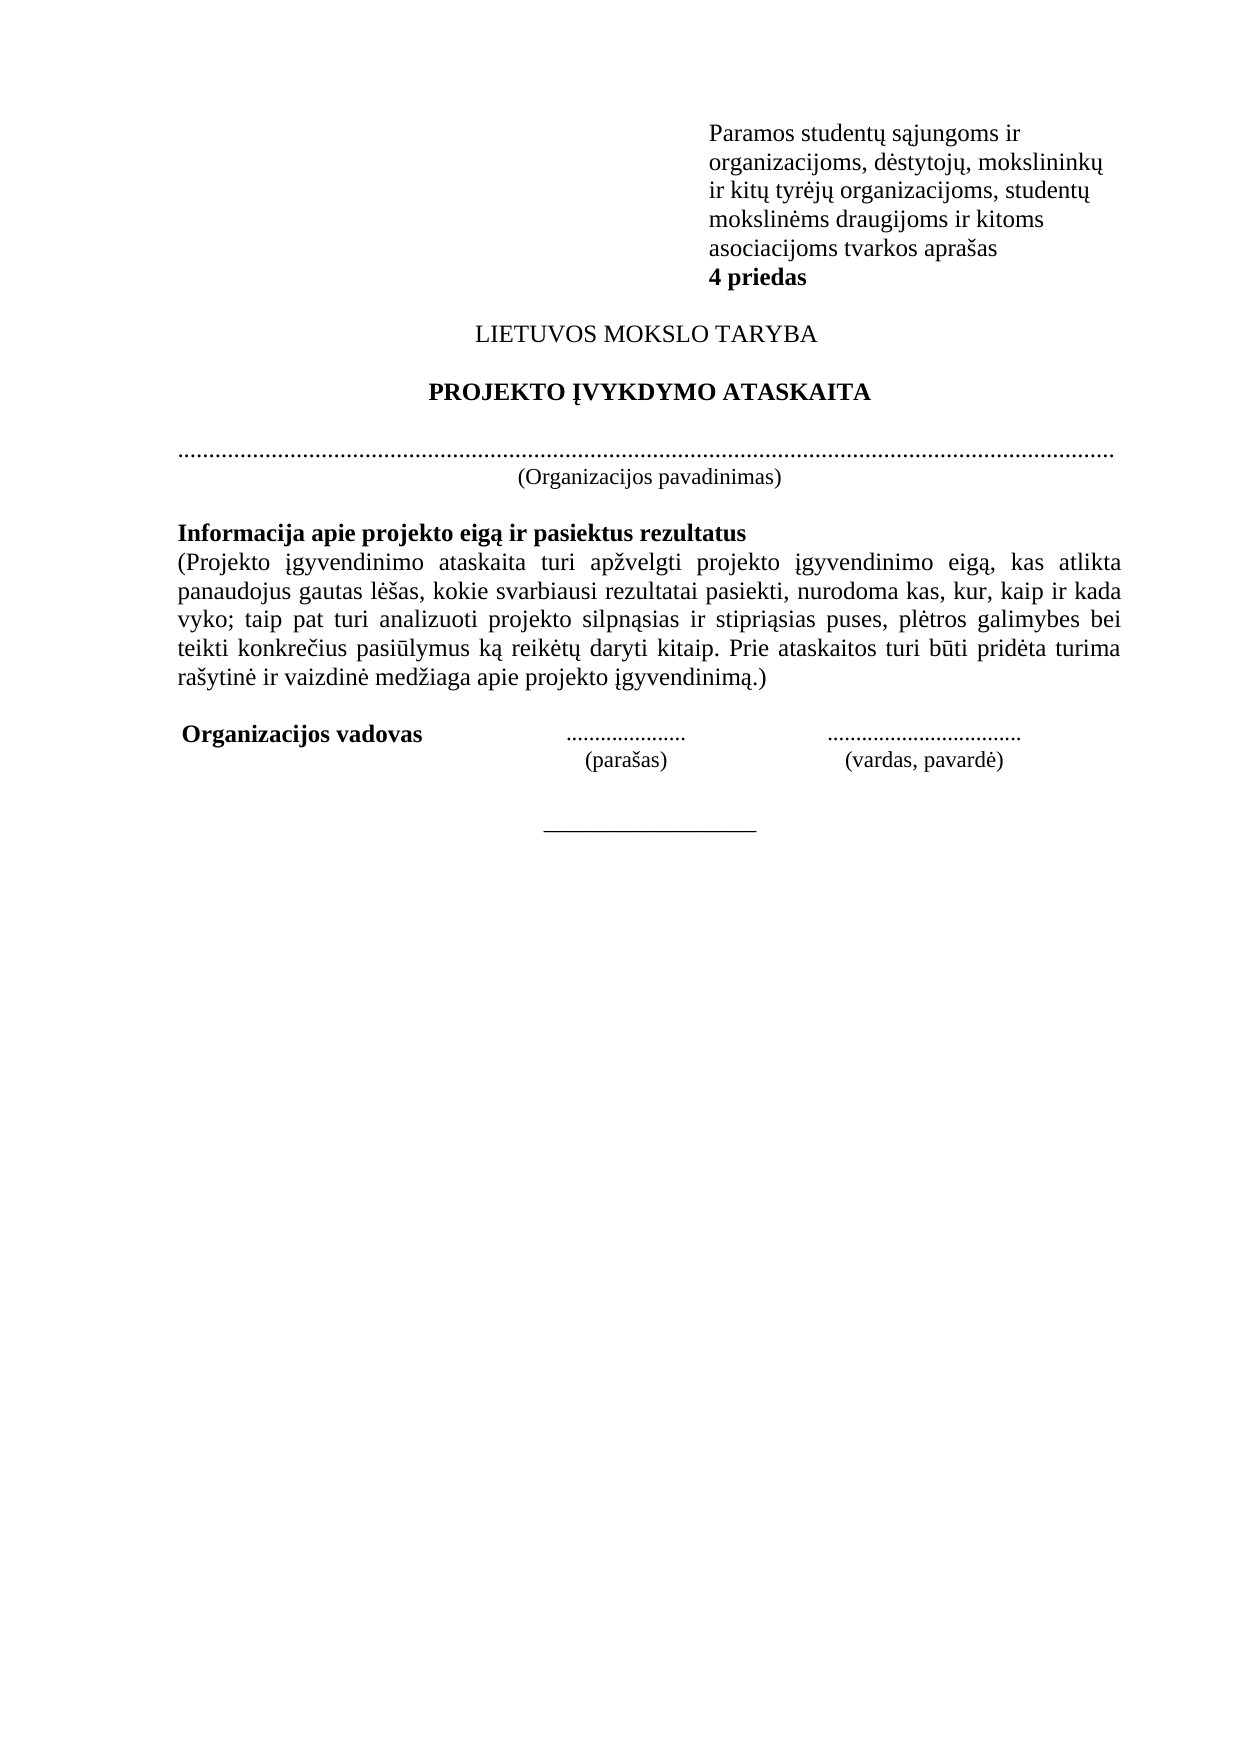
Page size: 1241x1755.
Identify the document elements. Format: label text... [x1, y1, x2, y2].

text asociacijoms tvarkos aprašas [177, 233, 1122, 262]
text organizacijoms, dėstytojų, mokslininkų [177, 147, 1122, 176]
text PROJEKTO ĮVYKDYMO ATASKAITA [177, 377, 1122, 406]
text LIETUVOS MOKSLO TARYBA [177, 319, 1122, 348]
text 4 priedas [177, 262, 1122, 291]
text Paramos studentų sąjungoms ir [177, 118, 1122, 147]
table_header ..................... (parašas) [525, 720, 727, 777]
text Informacija apie projekto eigą ir pasiektus rezultatus [177, 518, 1122, 547]
table_header Organizacijos vadovas [177, 720, 525, 777]
table_header .................................. (vardas, pavardė) [727, 720, 1122, 777]
text mokslinėms draugijoms ir kitoms [177, 204, 1122, 233]
text . [177, 434, 1122, 463]
text _________________ [177, 806, 1122, 835]
text (Projekto įgyvendinimo ataskaita turi apžvelgti projekto įgyvendinimo eigą, kas atlikta panaudojus gautas lėšas, kokie svarbiausi rezultatai pasiekti, nurodoma kas, kur, kaip ir kada vyko; taip pat turi analizuoti projekto silpnąsias ir stipriąsias puses, plėtros galimybes bei teikti konkrečius pasiūlymus ką reikėtų daryti kitaip. Prie ataskaitos turi būti pridėta turima rašytinė ir vaizdinė medžiaga apie projekto įgyvendinimą.) [177, 547, 1122, 691]
text (Organizacijos pavadinimas) [177, 463, 1122, 489]
text ir kitų tyrėjų organizacijoms, studentų [177, 176, 1122, 204]
